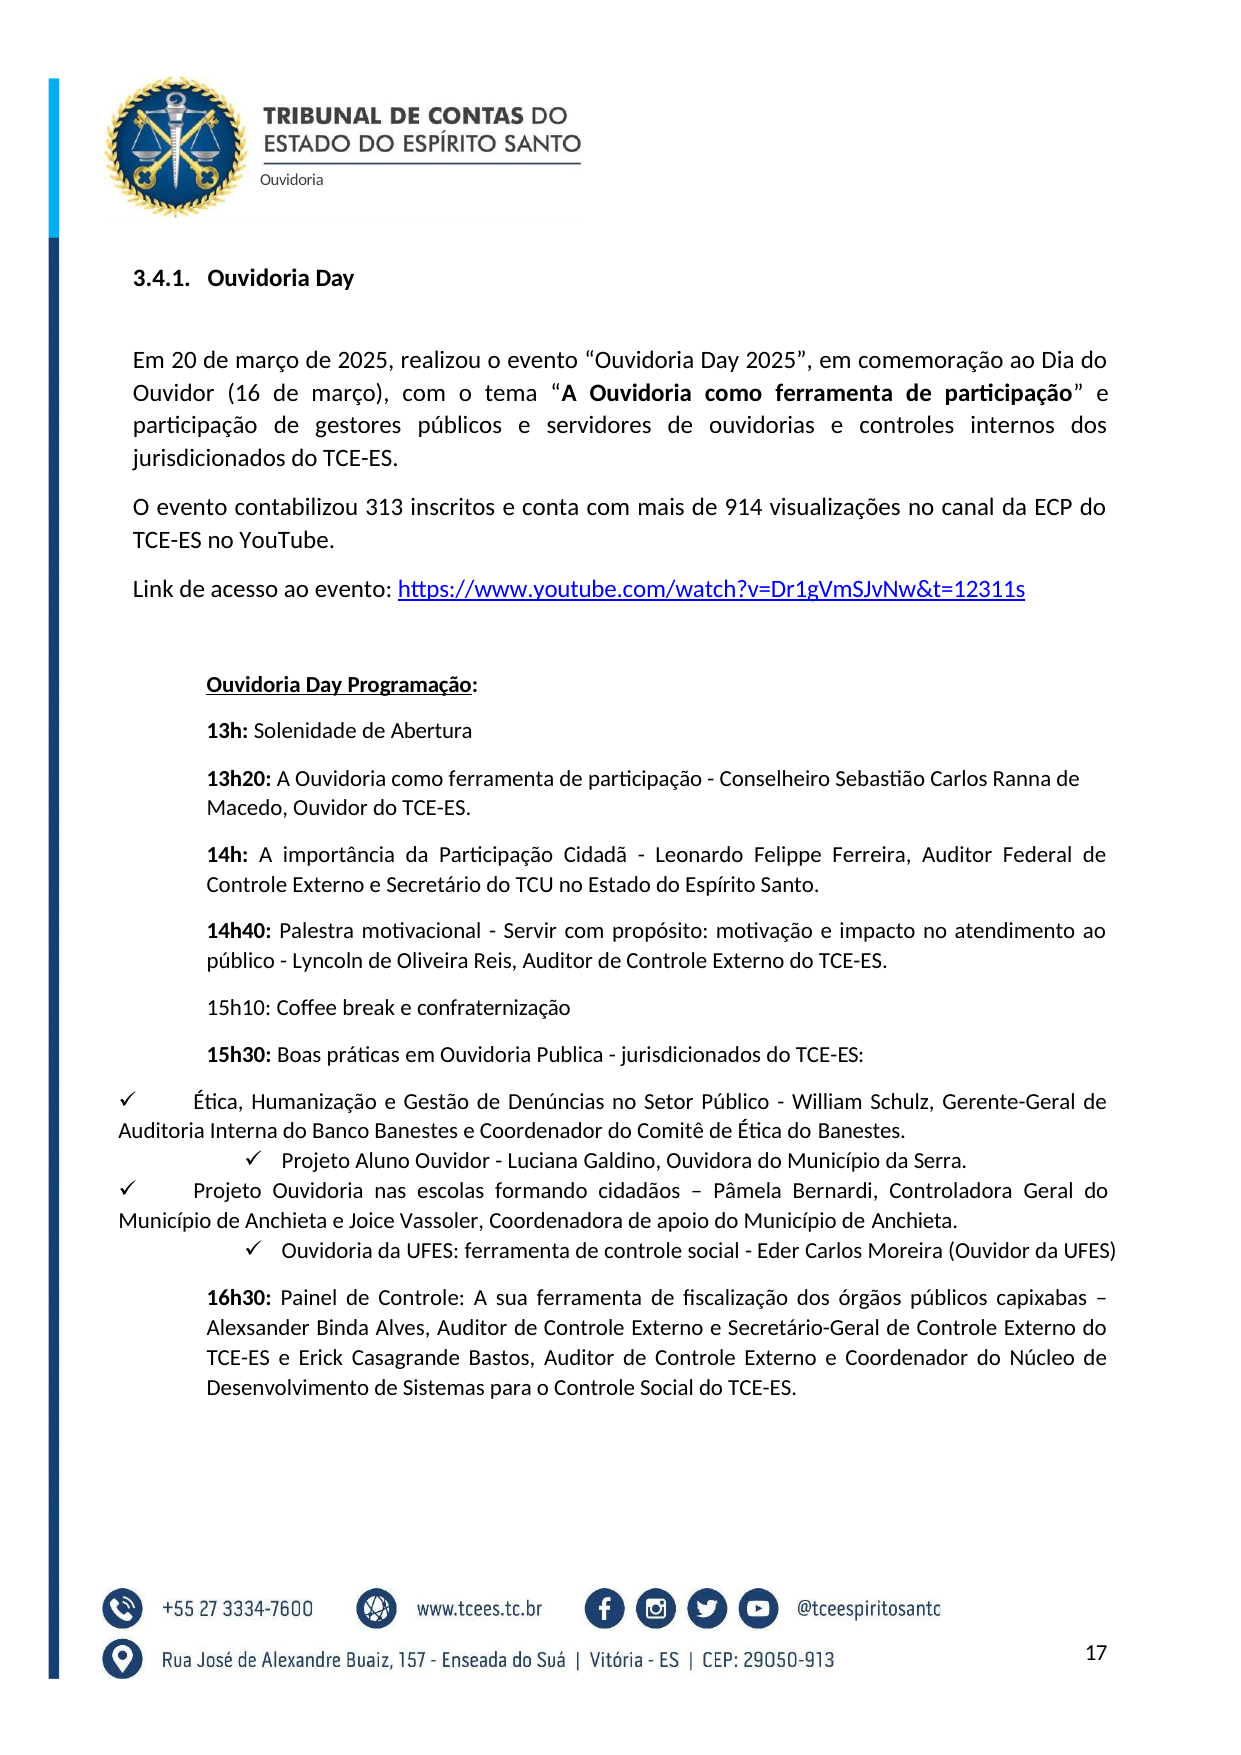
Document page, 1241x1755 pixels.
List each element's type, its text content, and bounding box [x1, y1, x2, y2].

text 15h30: Boas práticas em Ouvidoria Publica - jurisdicionados do TCE-ES: [206, 1040, 1123, 1068]
text 16h30: Painel de Controle: A sua ferramenta de fiscalização dos órgãos públicos capixabas – Alexsander Binda Alves, Auditor de Controle Externo e Secretário-Geral de Controle Externo do TCE-ES e Erick Casagrande Bastos, Auditor de Controle Externo e Coordenador do Núcleo de Desenvolvimento de Sistemas para o Controle Social do TCE-ES. [206, 1283, 1108, 1401]
text 15h10: Coffee break e confraternização [206, 993, 1123, 1021]
list Projeto Aluno Ouvidor - Luciana Galdino, Ouvidora do Município da Serra. [244, 1147, 1123, 1174]
text Em 20 de março de 2025, realizou o evento “Ouvidoria Day 2025”, em comemoração ao Dia do Ouvidor (16 de março), com o tema “A Ouvidoria como ferramenta de participação” e participação de gestores públicos e servidores de ouvidorias e controles internos dos jurisdicionados do TCE-ES. [133, 344, 1108, 473]
text 14h: A importância da Participação Cidadã - Leonardo Felippe Ferreira, Auditor Federal de Controle Externo e Secretário do TCU no Estado do Espírito Santo. [206, 840, 1108, 898]
list Ouvidoria da UFES: ferramenta de controle social - Eder Carlos Moreira (Ouvidor da UFES) [244, 1236, 1123, 1264]
text 13h20: A Ouvidoria como ferramenta de participação - Conselheiro Sebastião Carlos Ranna de Macedo, Ouvidor do TCE-ES. [206, 764, 1123, 821]
list Ética, Humanização e Gestão de Denúncias no Setor Público - William Schulz, Gerente-Geral de Auditoria Interna do Banco Banestes e Coordenador do Comitê de Ética do Banestes. [118, 1087, 1109, 1145]
list Projeto Ouvidoria nas escolas formando cidadãos – Pâmela Bernardi, Controladora Geral do Município de Anchieta e Joice Vassoler, Coordenadora de apoio do Município de Anchieta. [118, 1177, 1108, 1234]
text O evento contabilizou 313 inscritos e conta com mais de 914 visualizações no canal da ECP do TCE-ES no YouTube. [133, 491, 1108, 554]
list Ouvidoria Day [133, 262, 1123, 292]
text Link de acesso ao evento: https://www.youtube.com/watch?v=Dr1gVmSJvNw&t=12311s [133, 573, 1123, 604]
text Ouvidoria Day Programação: [206, 670, 1123, 698]
text 14h40: Palestra motivacional - Servir com propósito: motivação e impacto no atendimento ao público - Lyncoln de Oliveira Reis, Auditor de Controle Externo do TCE-ES. [206, 917, 1108, 974]
text 13h: Solenidade de Abertura [206, 717, 1123, 744]
